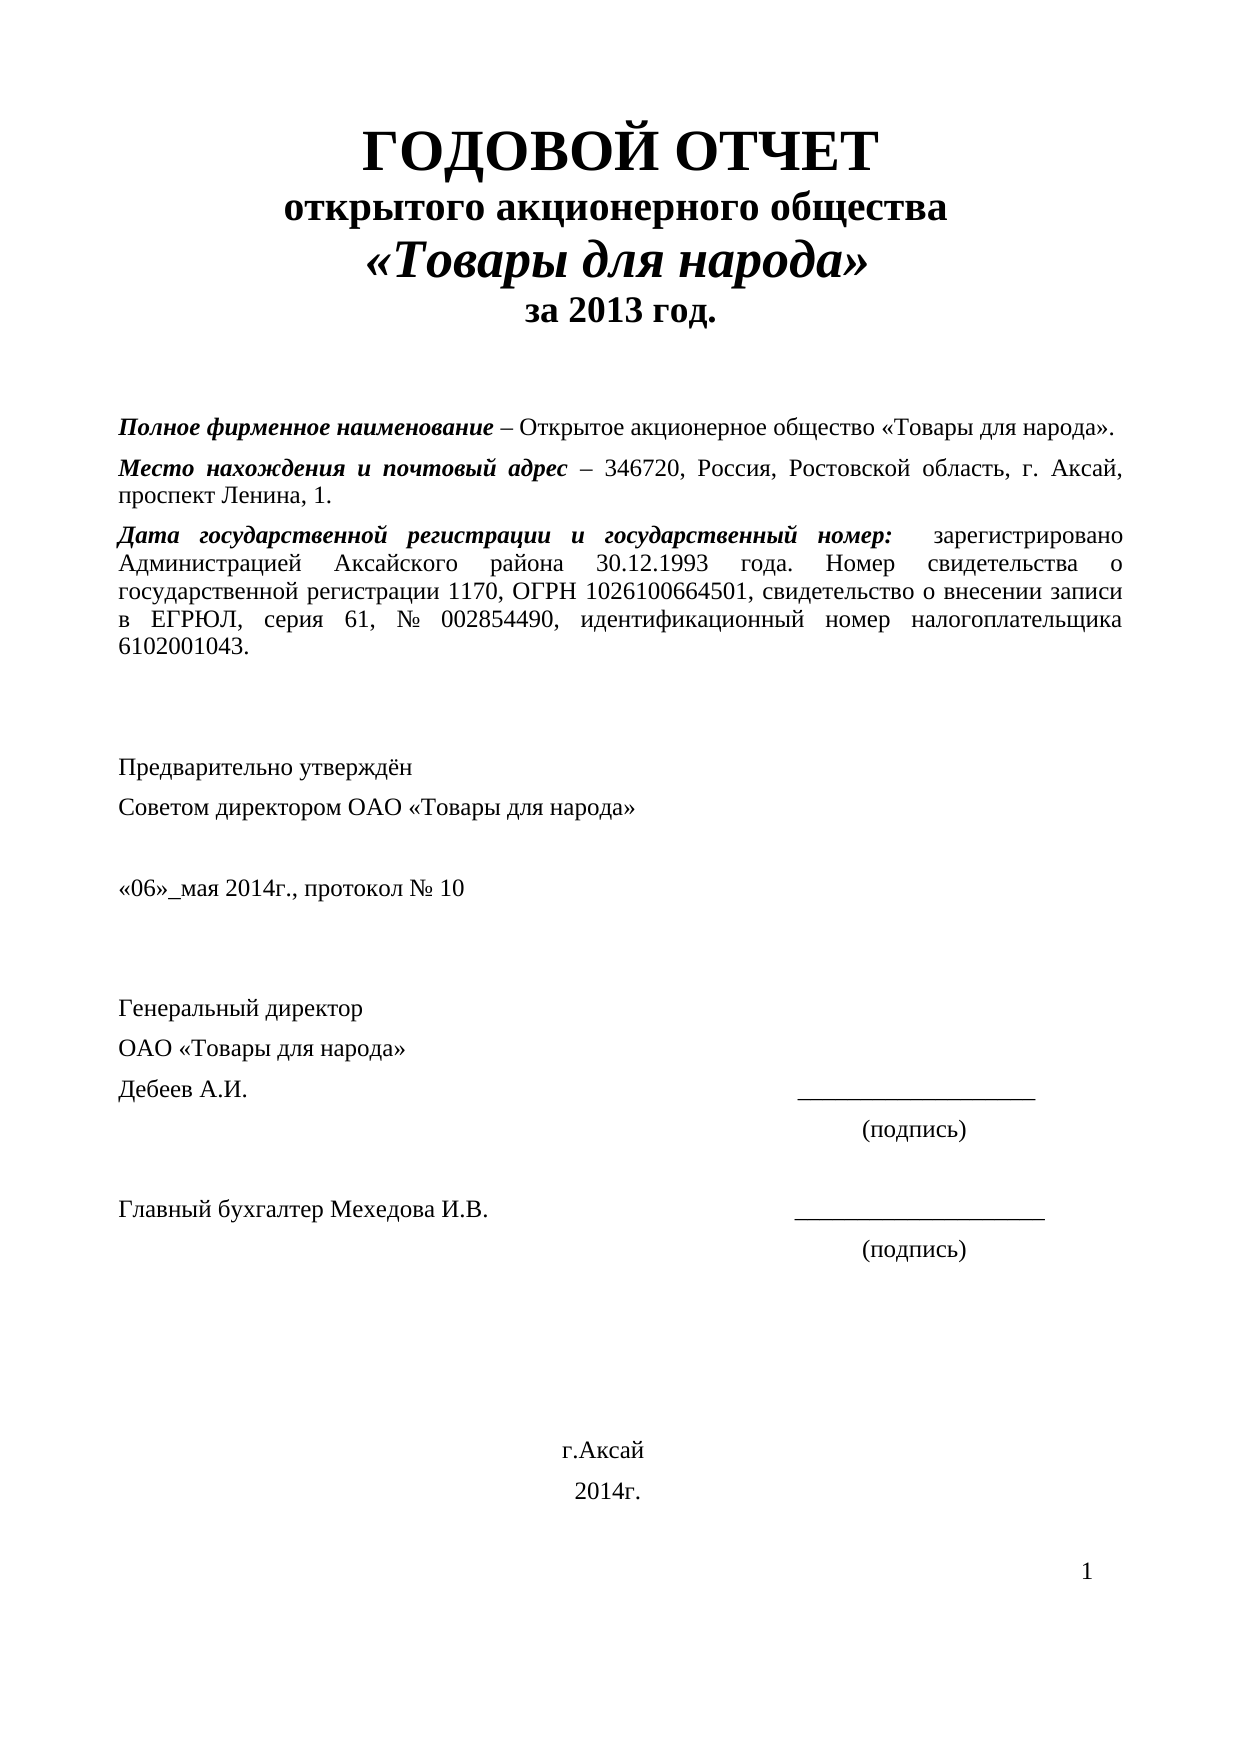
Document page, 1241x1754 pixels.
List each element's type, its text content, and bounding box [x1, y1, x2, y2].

text Советом директором ОАО «Товары для народа» [118, 793, 1123, 821]
text г.Аксай [118, 1437, 1123, 1464]
text Дата государственной регистрации и государственный номер: зарегистрировано Администрацией Аксайского района 30.12.1993 года. Номер свидетельства о государственной регистрации 1170, ОГРН 1026100664501, свидетельство о внесении записи в ЕГРЮЛ, серия 61, № 002854490, идентификационный номер налогоплательщика 6102001043. [118, 522, 1123, 660]
text «06»_мая 2014г., протокол № 10 [118, 874, 1123, 901]
text (подпись) [118, 1236, 1123, 1263]
text (подпись) [118, 1115, 1123, 1143]
text «Товары для народа» [118, 229, 1123, 289]
text Место нахождения и почтовый адрес – 346720, Россия, Ростовской область, г. Аксай, проспект Ленина, 1. [118, 454, 1123, 509]
text открытого акционерного общества [118, 183, 1123, 229]
text Предварительно утверждён [118, 753, 1123, 781]
text 1 [118, 1557, 1123, 1585]
text Генеральный директор [118, 994, 1123, 1022]
text ОАО «Товары для народа» [118, 1034, 1123, 1062]
text Главный бухгалтер Мехедова И.В. ____________________ [118, 1195, 1123, 1223]
text Дебеев А.И. ___________________ [118, 1075, 1123, 1102]
text за 2013 год. [118, 289, 1123, 330]
text 2014г. [118, 1477, 1123, 1504]
text Полное фирменное наименование – Открытое акционерное общество «Товары для народа». [118, 413, 1123, 441]
text ГОДОВОЙ ОТЧЕТ [118, 118, 1123, 183]
